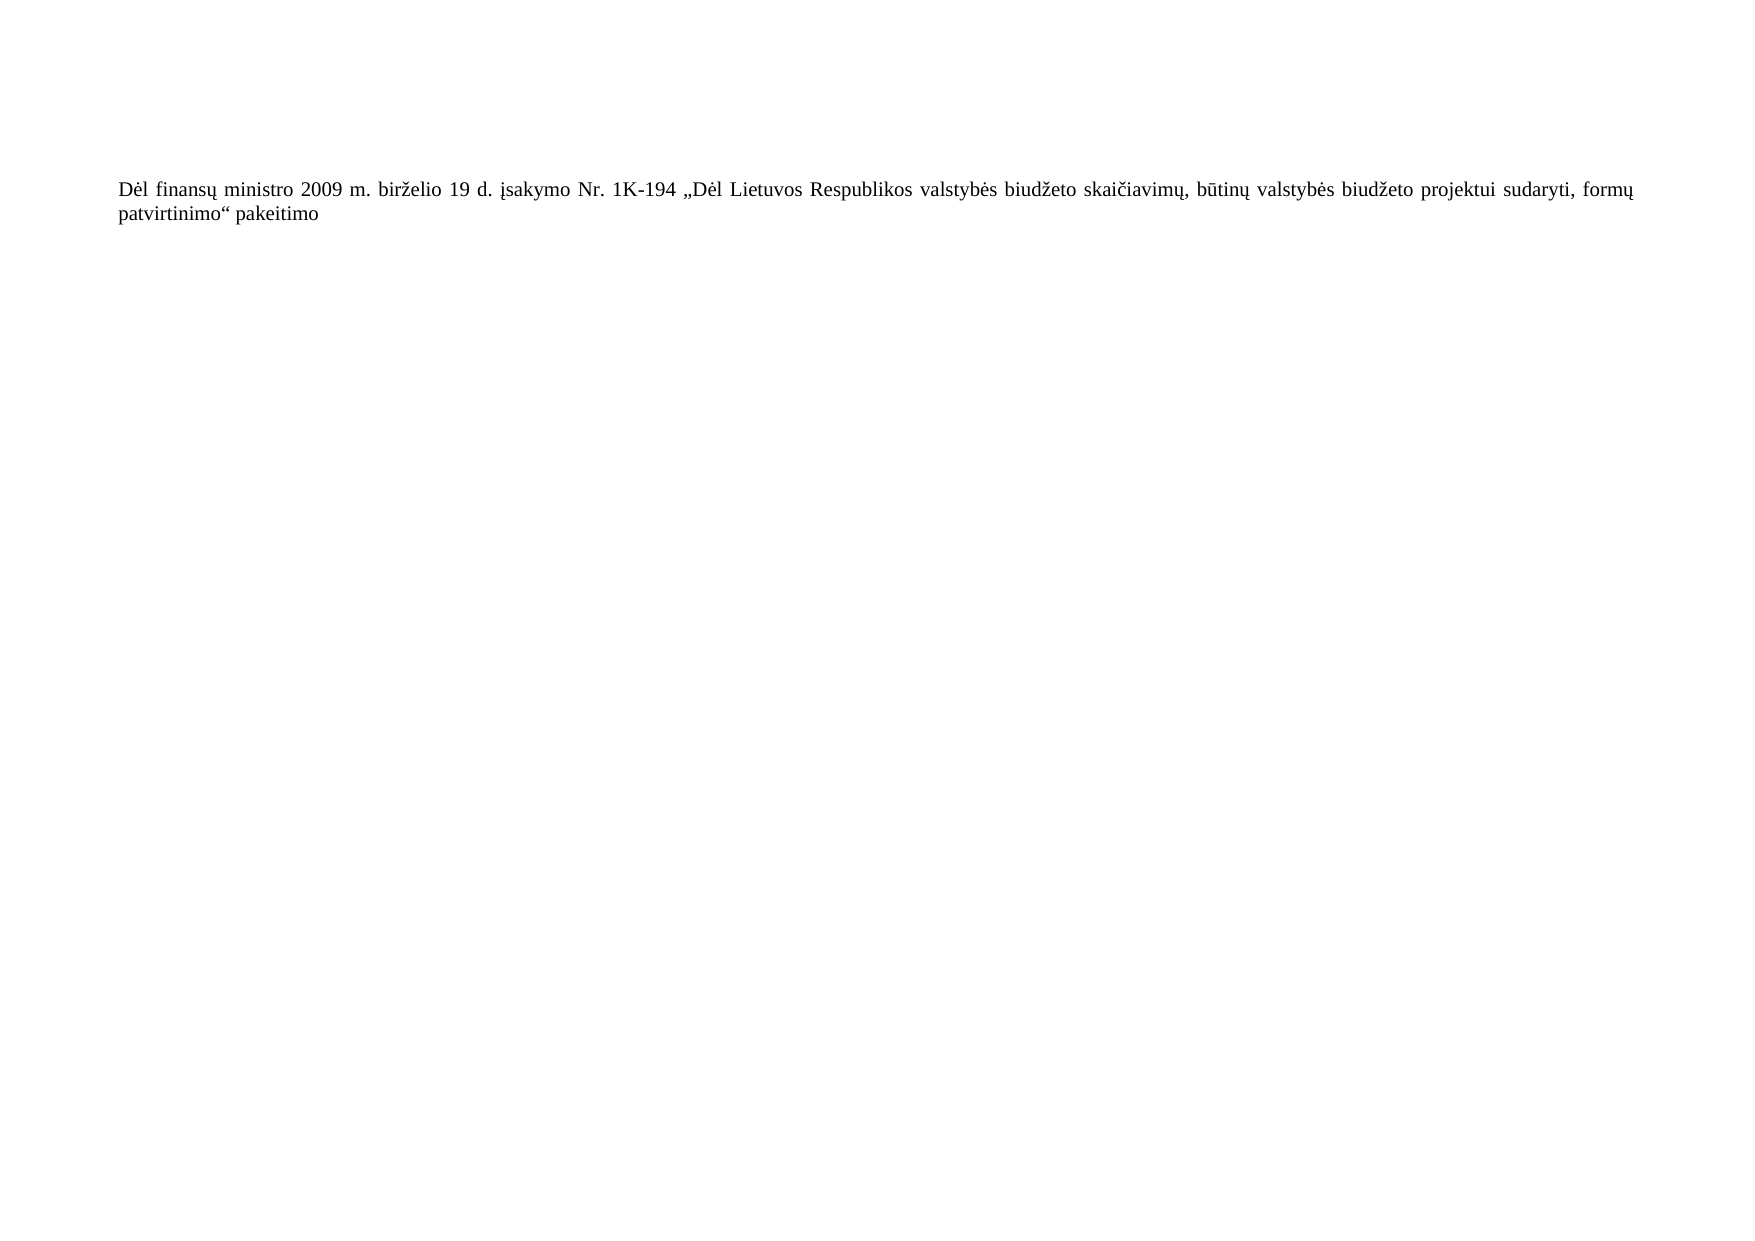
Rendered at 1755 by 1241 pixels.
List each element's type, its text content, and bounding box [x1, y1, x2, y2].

text Dėl finansų ministro 2009 m. birželio 19 d. įsakymo Nr. 1K-194 „Dėl Lietuvos Respublikos valstybės biudžeto skaičiavimų, būtinų valstybės biudžeto projektui sudaryti, formų patvirtinimo“ pakeitimo [118, 177, 1636, 225]
